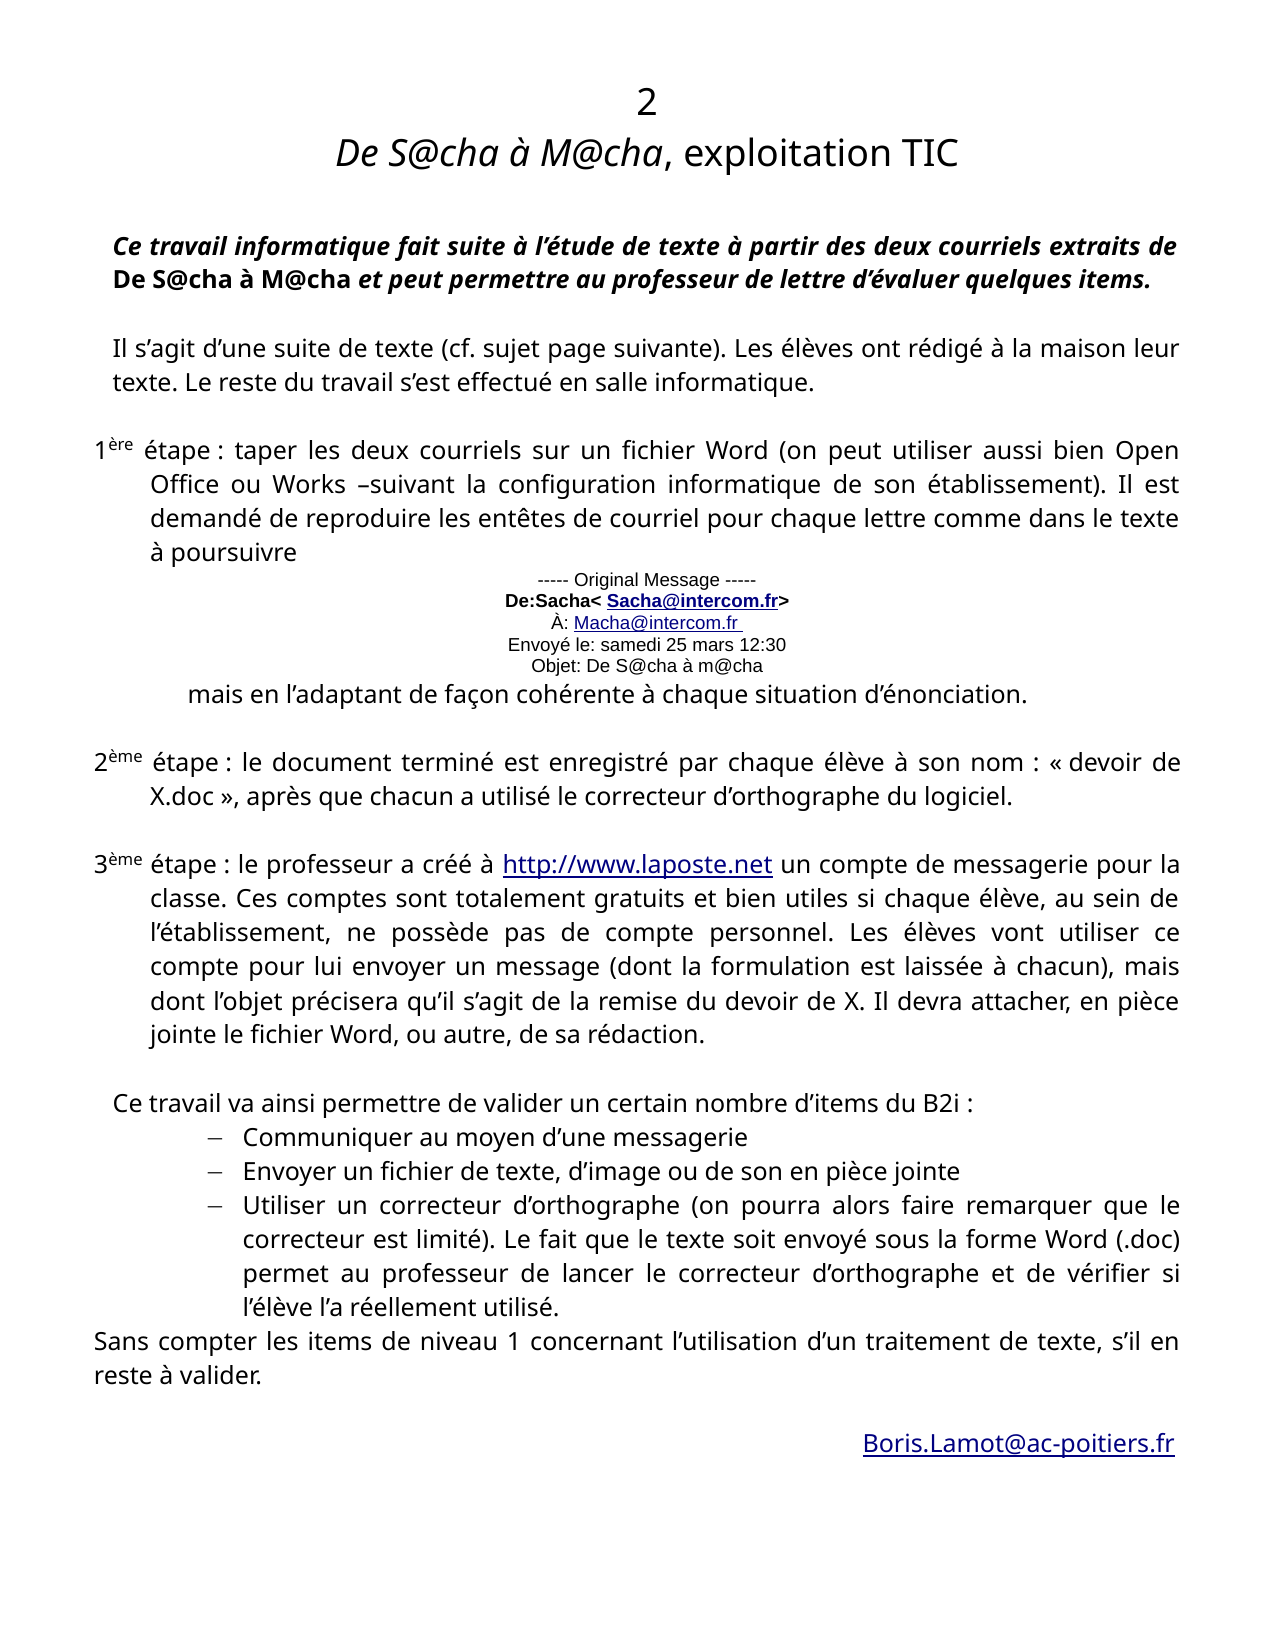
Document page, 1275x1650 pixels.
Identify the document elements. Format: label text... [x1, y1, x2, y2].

text Envoyé le: samedi 25 mars 12:30 [112, 633, 1181, 655]
text 1ère étape : taper les deux courriels sur un fichier Word (on peut utiliser aussi bien Open Office ou Works –suivant la configuration informatique de son établissement). Il est demandé de reproduire les entêtes de courriel pour chaque lettre comme dans le texte à poursuivre [94, 432, 1181, 569]
text De:Sacha< Sacha@intercom.fr> [112, 590, 1181, 612]
text Ce travail va ainsi permettre de valider un certain nombre d’items du B2i : [112, 1085, 1181, 1119]
list Envoyer un fichier de texte, d’image ou de son en pièce jointe [205, 1153, 1181, 1187]
text 2ème étape : le document terminé est enregistré par chaque élève à son nom : « devoir de X.doc », après que chacun a utilisé le correcteur d’orthographe du logiciel. [94, 745, 1181, 813]
text Boris.Lamot@ac-poitiers.fr [94, 1426, 1181, 1460]
list Utiliser un correcteur d’orthographe (on pourra alors faire remarquer que le correcteur est limité). Le fait que le texte soit envoyé sous la forme Word (.doc) permet au professeur de lancer le correcteur d’orthographe et de vérifier si l’élève l’a réellement utilisé. [205, 1187, 1181, 1324]
text Ce travail informatique fait suite à l’étude de texte à partir des deux courriels extraits de De S@cha à M@cha et peut permettre au professeur de lettre d’évaluer quelques items. [112, 228, 1181, 296]
list Communiquer au moyen d’une messagerie [205, 1119, 1181, 1153]
text De S@cha à M@cha, exploitation TIC [112, 126, 1181, 177]
text 2 [112, 75, 1181, 126]
text Sans compter les items de niveau 1 concernant l’utilisation d’un traitement de texte, s’il en reste à valider. [94, 1324, 1181, 1392]
text À: Macha@intercom.fr [112, 612, 1181, 633]
text mais en l’adaptant de façon cohérente à chaque situation d’énonciation. [187, 677, 1181, 711]
text Il s’agit d’une suite de texte (cf. sujet page suivante). Les élèves ont rédigé à la maison leur texte. Le reste du travail s’est effectué en salle informatique. [112, 330, 1181, 398]
text ----- Original Message ----- [112, 569, 1181, 590]
text Objet: De S@cha à m@cha [112, 655, 1181, 677]
text 3ème étape : le professeur a créé à http://www.laposte.net un compte de messagerie pour la classe. Ces comptes sont totalement gratuits et bien utiles si chaque élève, au sein de l’établissement, ne possède pas de compte personnel. Les élèves vont utiliser ce compte pour lui envoyer un message (dont la formulation est laissée à chacun), mais dont l’objet précisera qu’il s’agit de la remise du devoir de X. Il devra attacher, en pièce jointe le fichier Word, ou autre, de sa rédaction. [94, 847, 1181, 1051]
